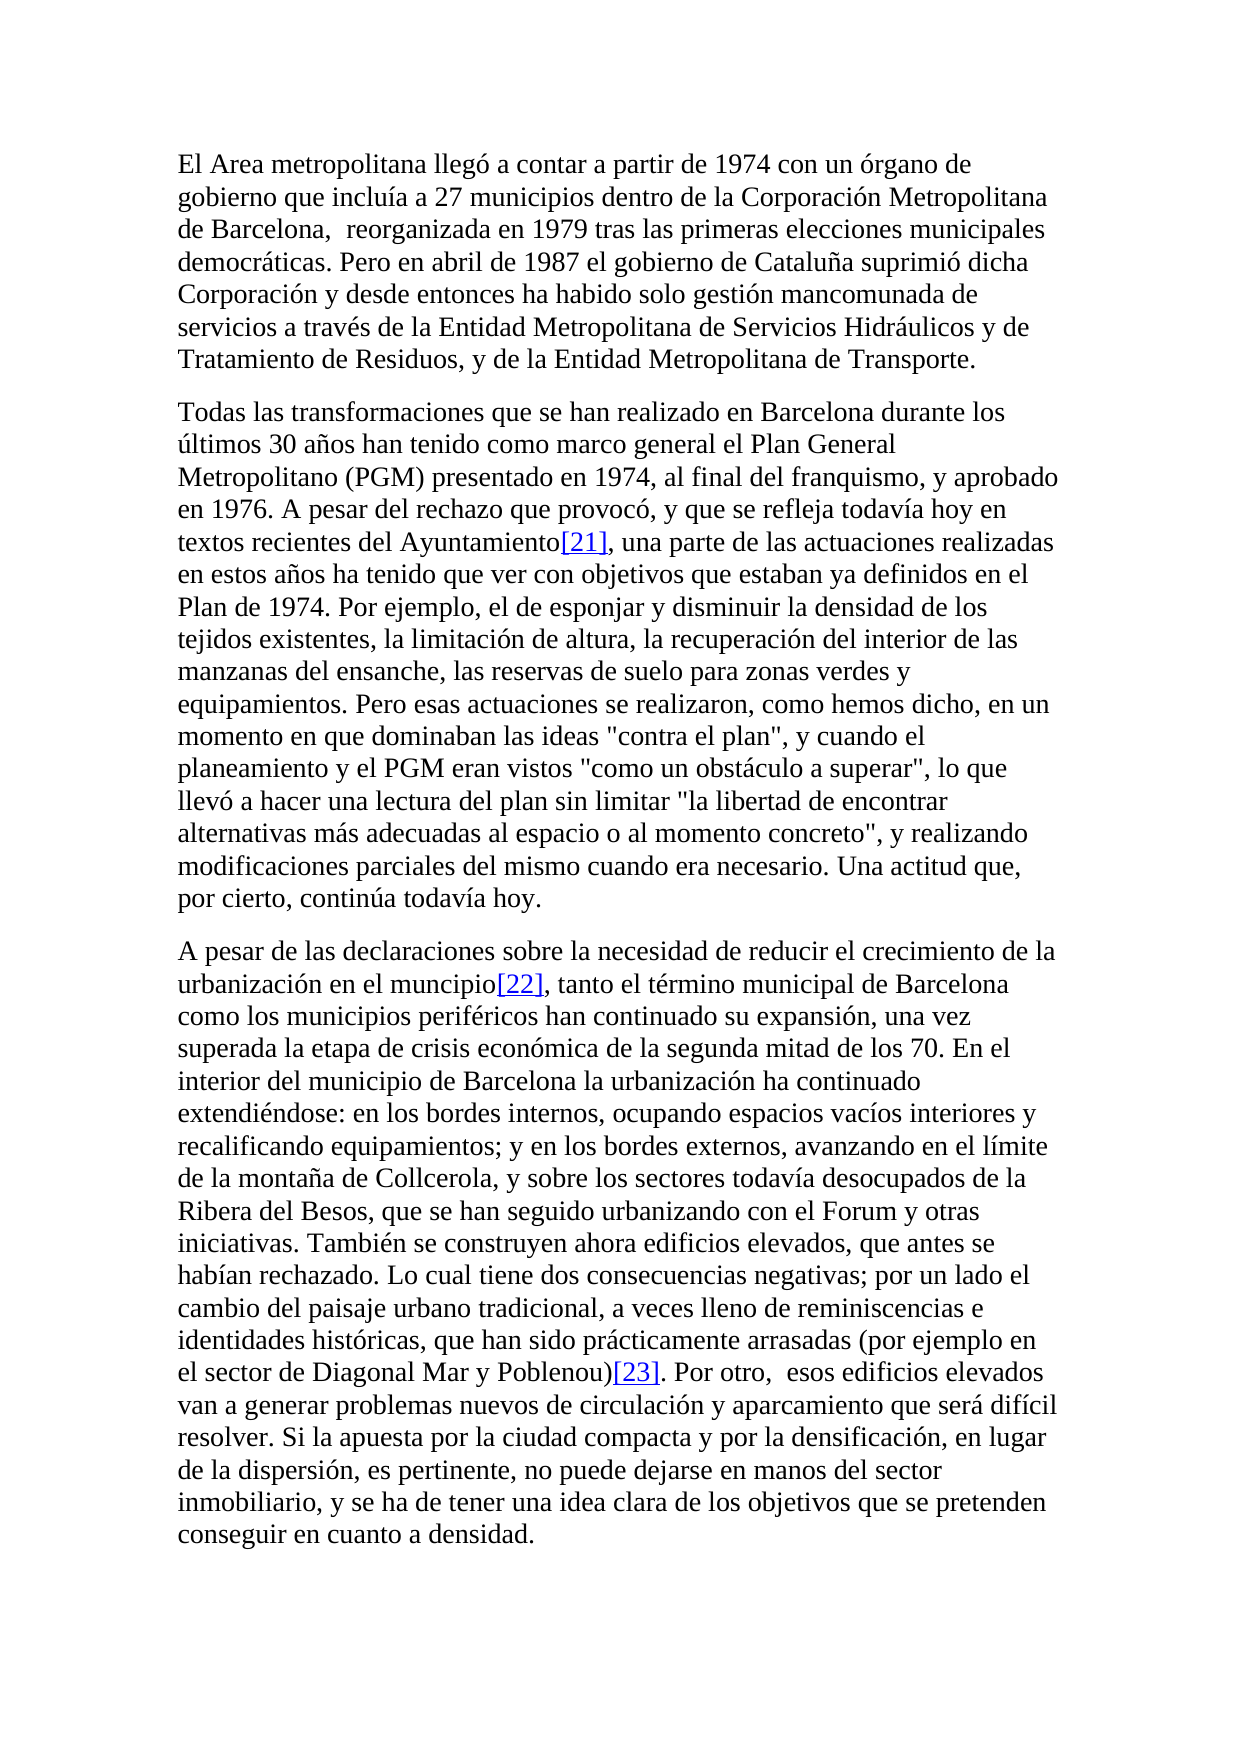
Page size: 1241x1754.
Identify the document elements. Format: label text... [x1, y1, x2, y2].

text El Area metropolitana llegó a contar a partir de 1974 con un órgano de gobierno que incluía a 27 municipios dentro de la Corporación Metropolitana de Barcelona, reorganizada en 1979 tras las primeras elecciones municipales democráticas. Pero en abril de 1987 el gobierno de Cataluña suprimió dicha Corporación y desde entonces ha habido solo gestión mancomunada de servicios a través de la Entidad Metropolitana de Servicios Hidráulicos y de Tratamiento de Residuos, y de la Entidad Metropolitana de Transporte. [177, 148, 1063, 374]
text A pesar de las declaraciones sobre la necesidad de reducir el crecimiento de la urbanización en el muncipio[22], tanto el término municipal de Barcelona como los municipios periféricos han continuado su expansión, una vez superada la etapa de crisis económica de la segunda mitad de los 70. En el interior del municipio de Barcelona la urbanización ha continuado extendiéndose: en los bordes internos, ocupando espacios vacíos interiores y recalificando equipamientos; y en los bordes externos, avanzando en el límite de la montaña de Collcerola, y sobre los sectores todavía desocupados de la Ribera del Besos, que se han seguido urbanizando con el Forum y otras iniciativas. También se construyen ahora edificios elevados, que antes se habían rechazado. Lo cual tiene dos consecuencias negativas; por un lado el cambio del paisaje urbano tradicional, a veces lleno de reminiscencias e identidades históricas, que han sido prácticamente arrasadas (por ejemplo en el sector de Diagonal Mar y Poblenou)[23]. Por otro, esos edificios elevados van a generar problemas nuevos de circulación y aparcamiento que será difícil resolver. Si la apuesta por la ciudad compacta y por la densificación, en lugar de la dispersión, es pertinente, no puede dejarse en manos del sector inmobiliario, y se ha de tener una idea clara de los objetivos que se pretenden conseguir en cuanto a densidad. [177, 934, 1063, 1550]
text Todas las transformaciones que se han realizado en Barcelona durante los últimos 30 años han tenido como marco general el Plan General Metropolitano (PGM) presentado en 1974, al final del franquismo, y aprobado en 1976. A pesar del rechazo que provocó, y que se refleja todavía hoy en textos recientes del Ayuntamiento[21], una parte de las actuaciones realizadas en estos años ha tenido que ver con objetivos que estaban ya definidos en el Plan de 1974. Por ejemplo, el de esponjar y disminuir la densidad de los tejidos existentes, la limitación de altura, la recuperación del interior de las manzanas del ensanche, las reservas de suelo para zonas verdes y equipamientos. Pero esas actuaciones se realizaron, como hemos dicho, en un momento en que dominaban las ideas "contra el plan", y cuando el planeamiento y el PGM eran vistos "como un obstáculo a superar", lo que llevó a hacer una lectura del plan sin limitar "la libertad de encontrar alternativas más adecuadas al espacio o al momento concreto", y realizando modificaciones parciales del mismo cuando era necesario. Una actitud que, por cierto, continúa todavía hoy. [177, 395, 1063, 913]
